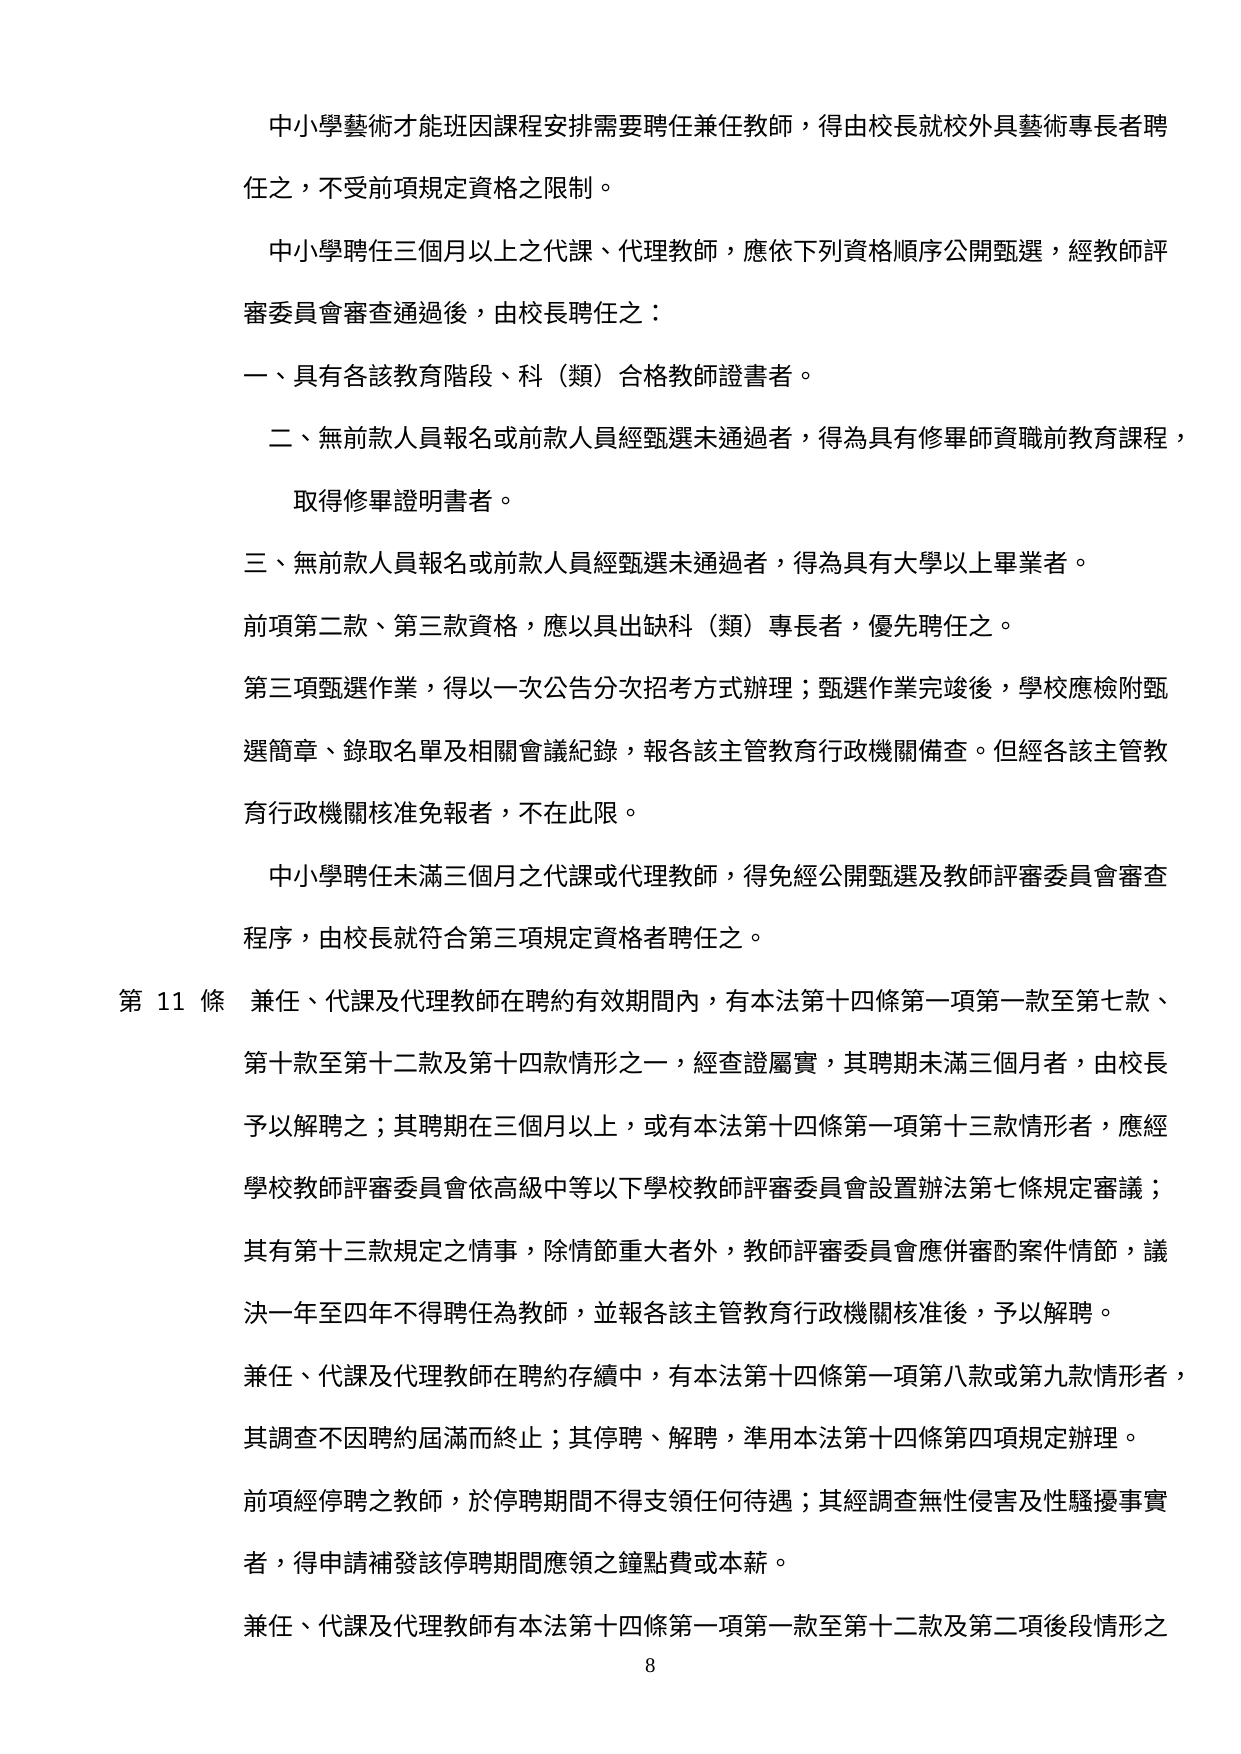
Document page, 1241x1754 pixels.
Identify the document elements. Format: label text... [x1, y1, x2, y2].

text 三、無前款人員報名或前款人員經甄選未通過者，得為具有大學以上畢業者。 [118, 520, 1181, 583]
text 第三項甄選作業，得以一次公告分次招考方式辦理；甄選作業完竣後，學校應檢附甄選簡章、錄取名單及相關會議紀錄，報各該主管教育行政機關備查。但經各該主管教育行政機關核准免報者，不在此限。 [243, 645, 1181, 833]
text 二、無前款人員報名或前款人員經甄選未通過者，得為具有修畢師資職前教育課程，取得修畢證明書者。 [118, 395, 1181, 520]
text 兼任、代課及代理教師在聘約存續中，有本法第十四條第一項第八款或第九款情形者，其調查不因聘約屆滿而終止；其停聘、解聘，準用本法第十四條第四項規定辦理。 [243, 1333, 1181, 1458]
text 一、具有各該教育階段、科（類）合格教師證書者。 [118, 333, 1181, 395]
text 中小學聘任未滿三個月之代課或代理教師，得免經公開甄選及教師評審委員會審查程序，由校長就符合第三項規定資格者聘任之。 [118, 833, 1181, 958]
text 前項第二款、第三款資格，應以具出缺科（類）專長者，優先聘任之。 [118, 583, 1181, 645]
text 中小學聘任三個月以上之代課、代理教師，應依下列資格順序公開甄選，經教師評審委員會審查通過後，由校長聘任之： [118, 208, 1181, 333]
text 中小學藝術才能班因課程安排需要聘任兼任教師，得由校長就校外具藝術專長者聘任之，不受前項規定資格之限制。 [118, 83, 1181, 208]
text 第 11 條 兼任、代課及代理教師在聘約有效期間內，有本法第十四條第一項第一款至第七款、第十款至第十二款及第十四款情形之一，經查證屬實，其聘期未滿三個月者，由校長予以解聘之；其聘期在三個月以上，或有本法第十四條第一項第十三款情形者，應經學校教師評審委員會依高級中等以下學校教師評審委員會設置辦法第七條規定審議；其有第十三款規定之情事，除情節重大者外，教師評審委員會應併審酌案件情節，議決一年至四年不得聘任為教師，並報各該主管教育行政機關核准後，予以解聘。 [118, 958, 1181, 1333]
text 前項經停聘之教師，於停聘期間不得支領任何待遇；其經調查無性侵害及性騷擾事實者，得申請補發該停聘期間應領之鐘點費或本薪。 [243, 1458, 1181, 1583]
text 兼任、代課及代理教師有本法第十四條第一項第一款至第十二款及第二項後段情形之 [243, 1583, 1181, 1645]
